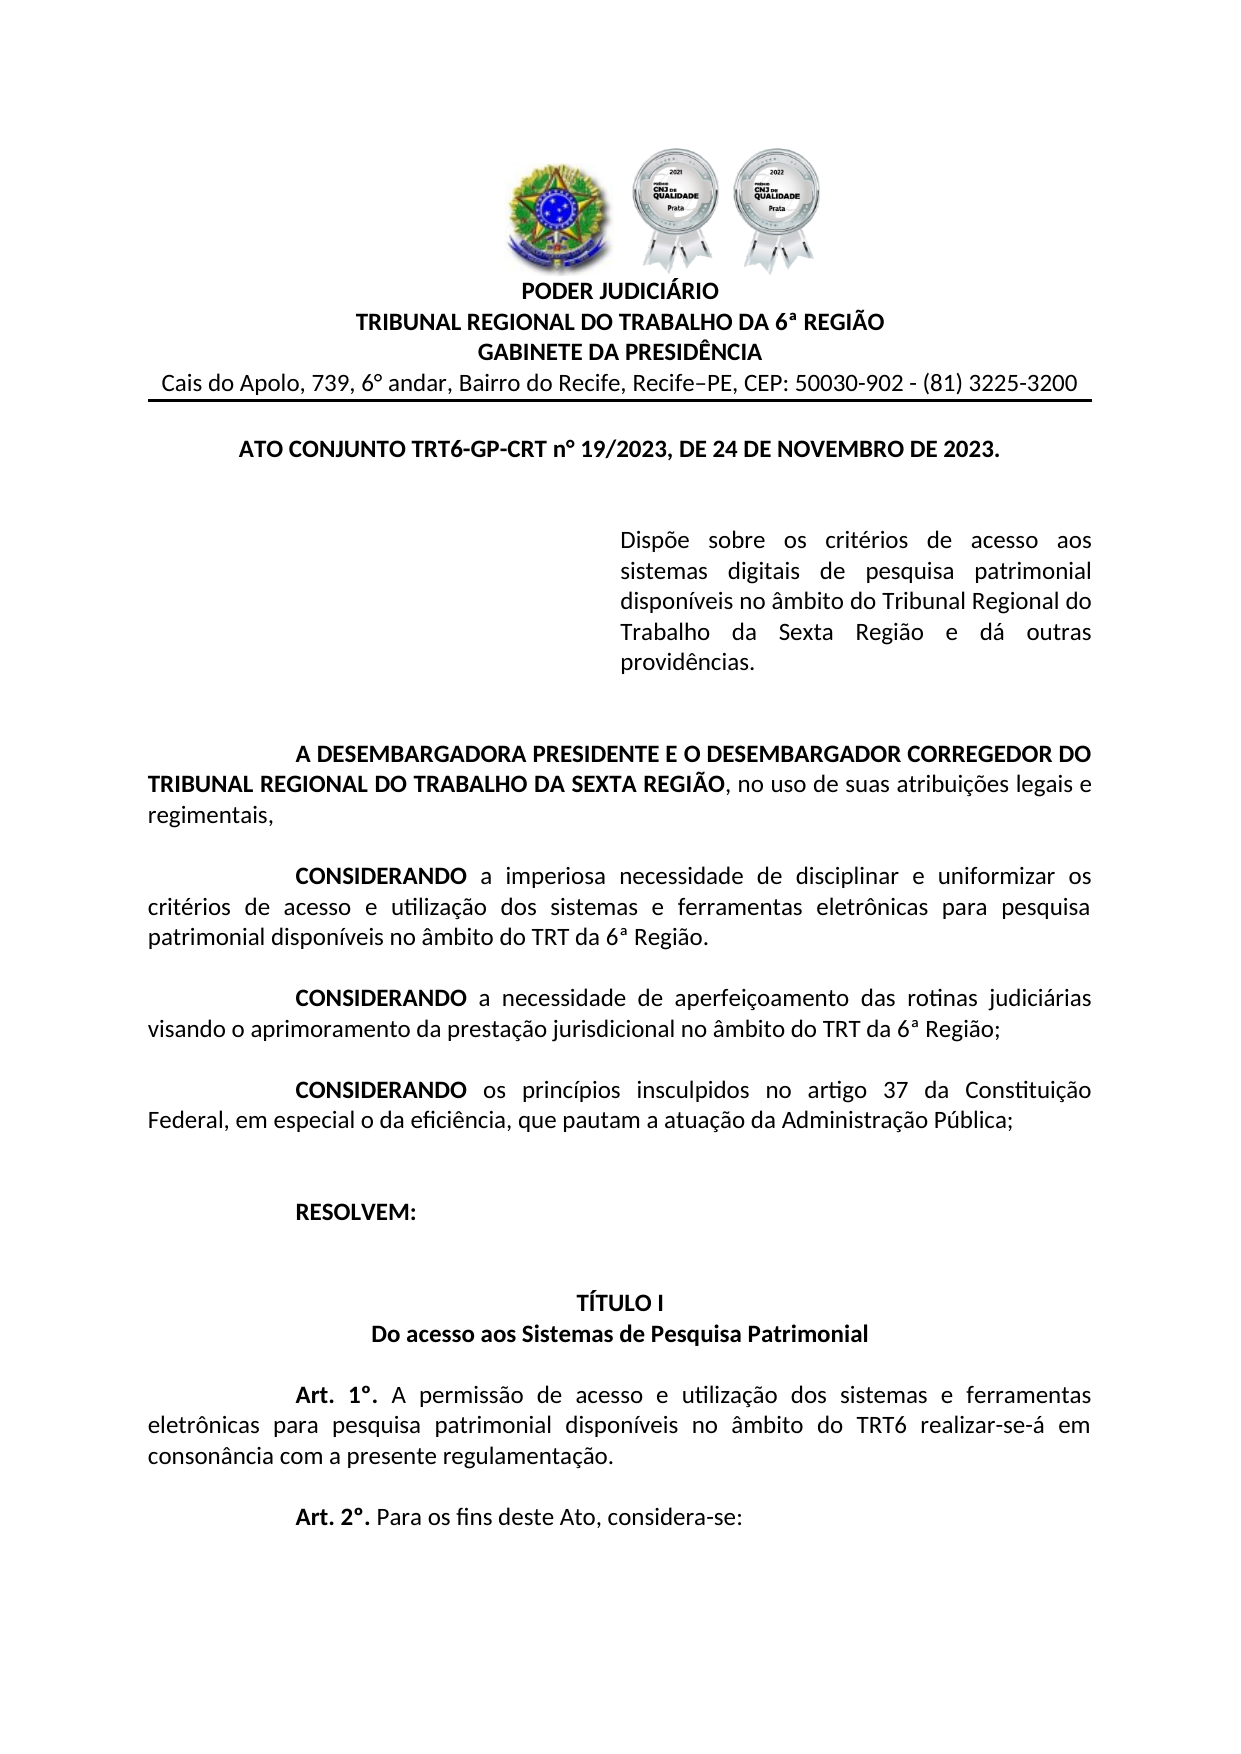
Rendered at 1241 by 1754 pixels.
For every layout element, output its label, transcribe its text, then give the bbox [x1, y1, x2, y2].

text CONSIDERANDO a imperiosa necessidade de disciplinar e uniformizar os critérios de acesso e utilização dos sistemas e ferramentas eletrônicas para pesquisa patrimonial disponíveis no âmbito do TRT da 6ª Região. [148, 860, 1092, 952]
text CONSIDERANDO a necessidade de aperfeiçoamento das rotinas judiciárias visando o aprimoramento da prestação jurisdicional no âmbito do TRT da 6ª Região; [148, 982, 1092, 1043]
text RESOLVEM: [148, 1196, 1092, 1226]
text GABINETE DA PRESIDÊNCIA [148, 336, 1092, 367]
text A DESEMBARGADORA PRESIDENTE E O DESEMBARGADOR CORREGEDOR DO TRIBUNAL REGIONAL DO TRABALHO DA SEXTA REGIÃO, no uso de suas atribuições legais e regimentais, [148, 738, 1092, 830]
text Art. 1º. A permissão de acesso e utilização dos sistemas e ferramentas eletrônicas para pesquisa patrimonial disponíveis no âmbito do TRT6 realizar-se-á em consonância com a presente regulamentação. [148, 1379, 1092, 1471]
text Art. 2º. Para os fins deste Ato, considera-se: [148, 1501, 1092, 1532]
text CONSIDERANDO os princípios insculpidos no artigo 37 da Constituição Federal, em especial o da eficiência, que pautam a atuação da Administração Pública; [148, 1074, 1092, 1135]
text PODER JUDICIÁRIO [148, 275, 1092, 306]
text Dispõe sobre os critérios de acesso aos sistemas digitais de pesquisa patrimonial disponíveis no âmbito do Tribunal Regional do Trabalho da Sexta Região e dá outras providências. [620, 524, 1092, 677]
text Cais do Apolo, 739, 6° andar, Bairro do Recife, Recife–PE, CEP: 50030-902 - (81) 3225-3200 [148, 367, 1092, 399]
text TRIBUNAL REGIONAL DO TRABALHO DA 6ª REGIÃO [148, 306, 1092, 336]
text TÍTULO I [148, 1287, 1092, 1318]
picture [504, 147, 821, 276]
text Do acesso aos Sistemas de Pesquisa Patrimonial [148, 1318, 1092, 1348]
text ATO CONJUNTO TRT6-GP-CRT n° 19/2023, DE 24 DE NOVEMBRO DE 2023. [148, 433, 1092, 463]
